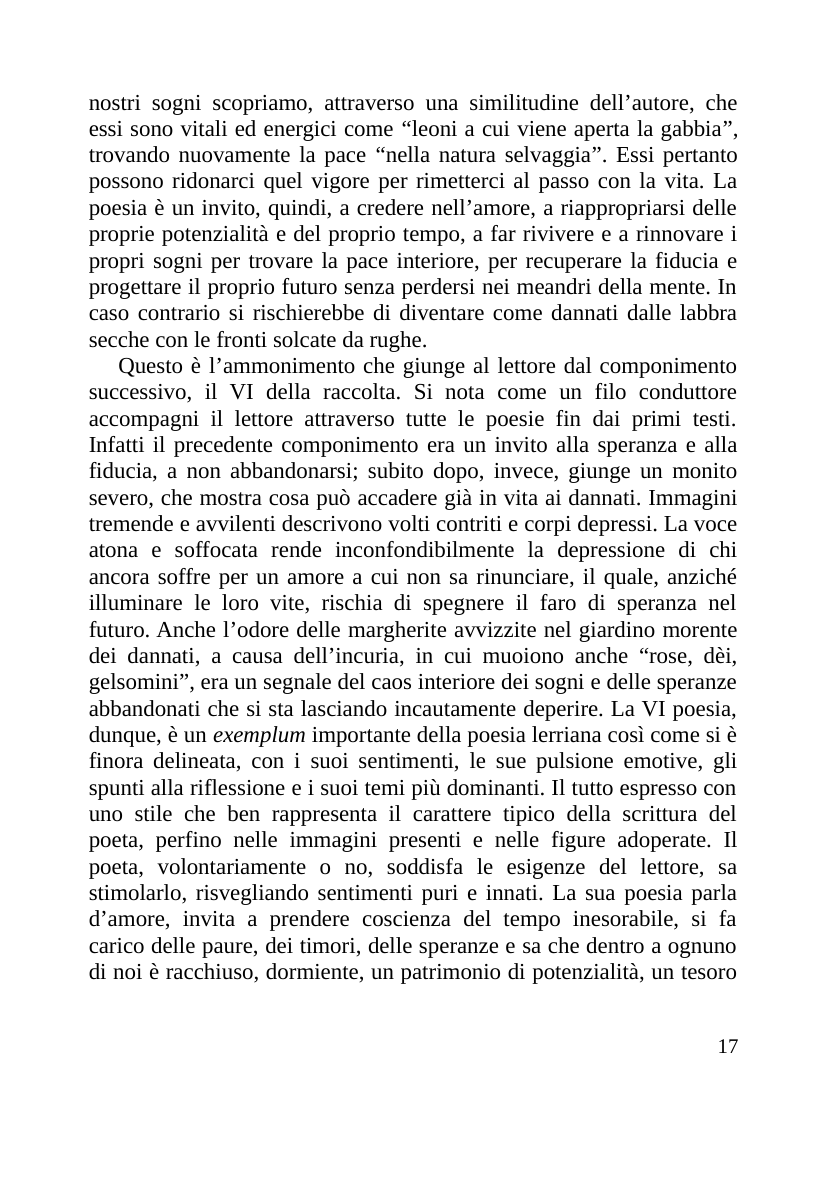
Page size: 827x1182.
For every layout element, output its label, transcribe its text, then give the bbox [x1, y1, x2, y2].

text nostri sogni scopriamo, attraverso una similitudine dell’autore, che essi sono vitali ed energici come “leoni a cui viene aperta la gabbia”, trovando nuovamente la pace “nella natura selvaggia”. Essi pertanto possono ridonarci quel vigore per rimetterci al passo con la vita. La poesia è un invito, quindi, a credere nell’amore, a riappropriarsi delle proprie potenzialità e del proprio tempo, a far rivivere e a rinnovare i propri sogni per trovare la pace interiore, per recuperare la fiducia e progettare il proprio futuro senza perdersi nei meandri della mente. In caso contrario si rischierebbe di diventare come dannati dalle labbra secche con le fronti solcate da rughe. [88, 88, 738, 352]
text Questo è l’ammonimento che giunge al lettore dal componimento successivo, il VI della raccolta. Si nota come un filo conduttore accompagni il lettore attraverso tutte le poesie fin dai primi testi. Infatti il precedente componimento era un invito alla speranza e alla fiducia, a non abbandonarsi; subito dopo, invece, giunge un monito severo, che mostra cosa può accadere già in vita ai dannati. Immagini tremende e avvilenti descrivono volti contriti e corpi depressi. La voce atona e soffocata rende inconfondibilmente la depressione di chi ancora soffre per un amore a cui non sa rinunciare, il quale, anziché illuminare le loro vite, rischia di spegnere il faro di speranza nel futuro. Anche l’odore delle margherite avvizzite nel giardino morente dei dannati, a causa dell’incuria, in cui muoiono anche “rose, dèi, gelsomini”, era un segnale del caos interiore dei sogni e delle speranze abbandonati che si sta lasciando incautamente deperire. La VI poesia, dunque, è un exemplum importante della poesia lerriana così come si è finora delineata, con i suoi sentimenti, le sue pulsione emotive, gli spunti alla riflessione e i suoi temi più dominanti. Il tutto espresso con uno stile che ben rappresenta il carattere tipico della scrittura del poeta, perfino nelle immagini presenti e nelle figure adoperate. Il poeta, volontariamente o no, soddisfa le esigenze del lettore, sa stimolarlo, risvegliando sentimenti puri e innati. La sua poesia parla d’amore, invita a prendere coscienza del tempo inesorabile, si fa carico delle paure, dei timori, delle speranze e sa che dentro a ognuno di noi è racchiuso, dormiente, un patrimonio di potenzialità, un tesoro [88, 352, 738, 984]
